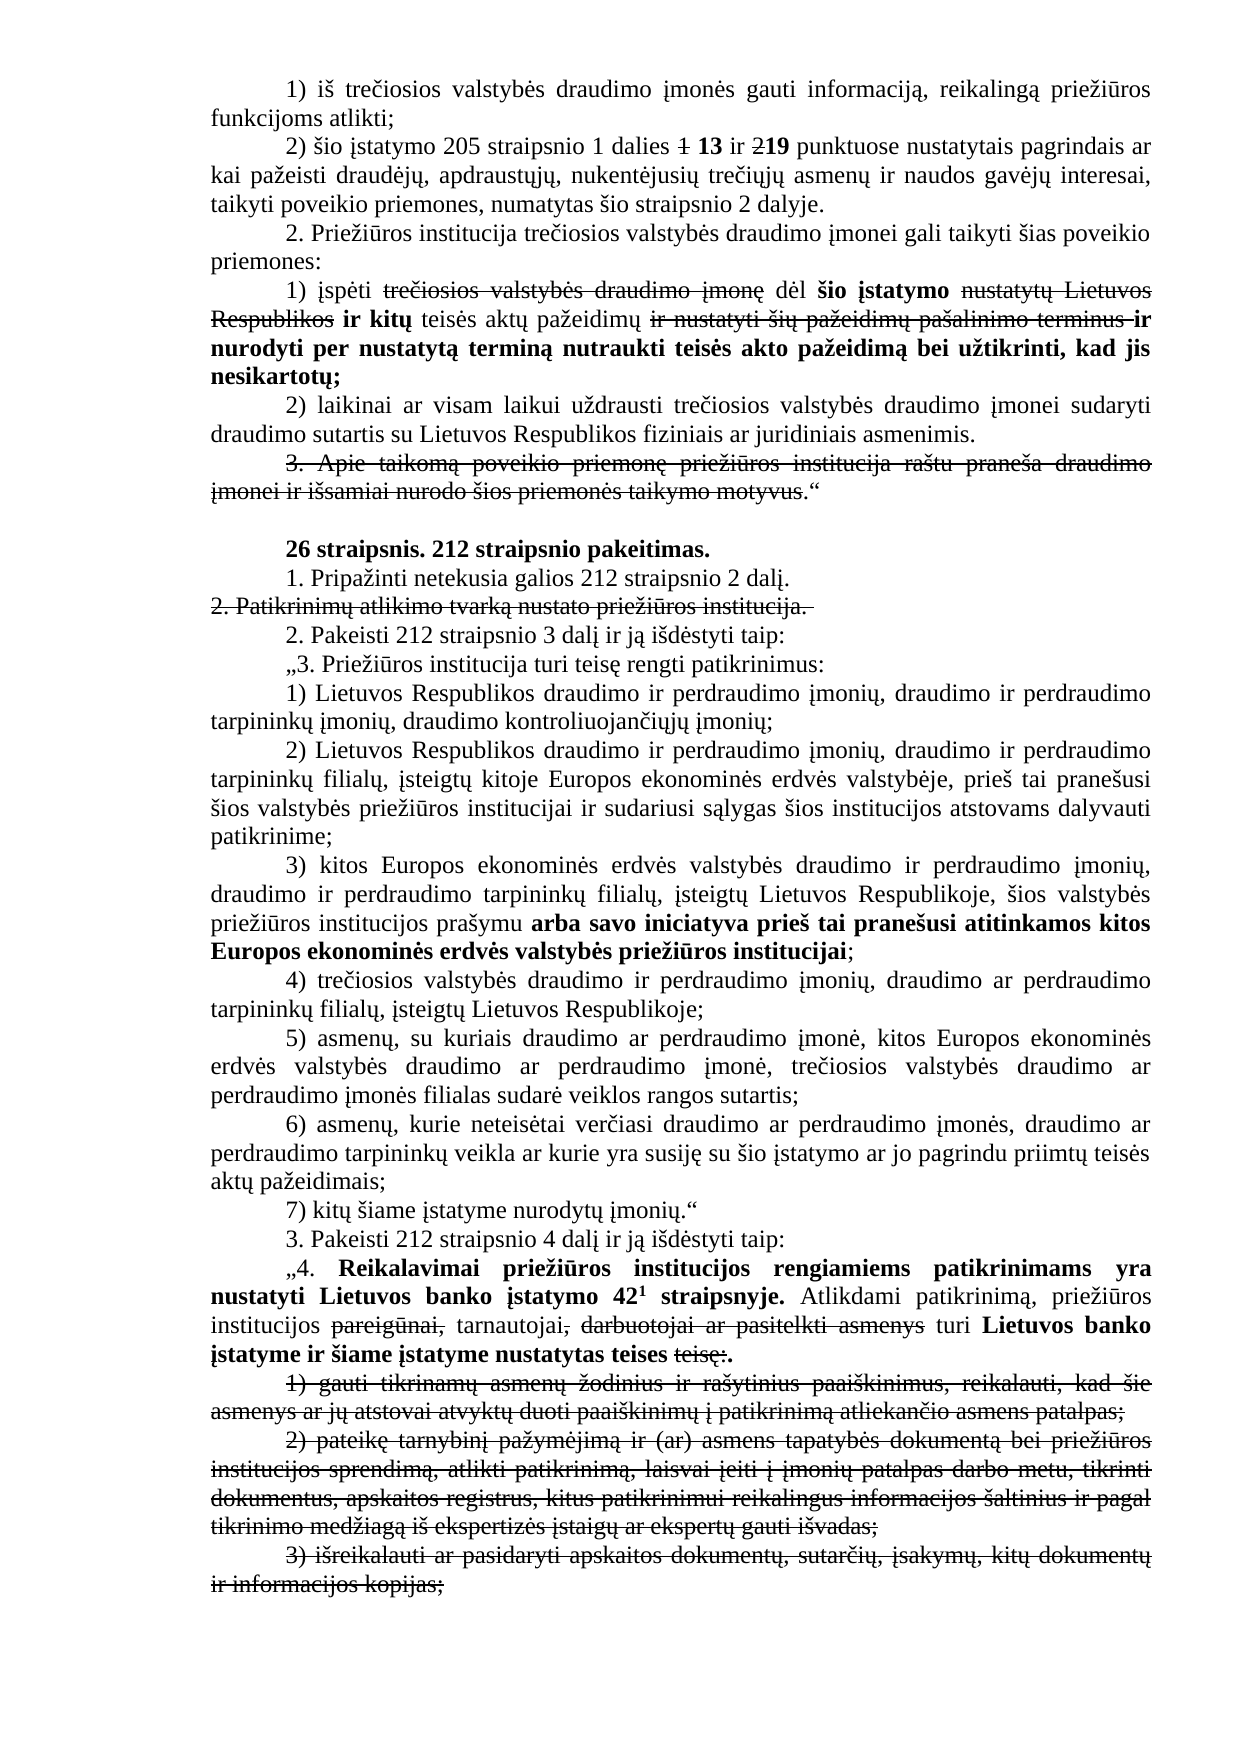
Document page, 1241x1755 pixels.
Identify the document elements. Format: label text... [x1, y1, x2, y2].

text 2) laikinai ar visam laikui uždrausti trečiosios valstybės draudimo įmonei sudaryti draudimo sutartis su Lietuvos Respublikos fiziniais ar juridiniais asmenimis. [210, 390, 1152, 448]
text 5) asmenų, su kuriais draudimo ar perdraudimo įmonė, kitos Europos ekonominės erdvės valstybės draudimo ar perdraudimo įmonė, trečiosios valstybės draudimo ar perdraudimo įmonės filialas sudarė veiklos rangos sutartis; [210, 1023, 1152, 1109]
text 7) kitų šiame įstatyme nurodytų įmonių.“ [210, 1195, 1152, 1224]
text 1. Pripažinti netekusia galios 212 straipsnio 2 dalį. [210, 563, 1152, 591]
text 2. Patikrinimų atlikimo tvarką nustato priežiūros institucija. [210, 591, 1152, 620]
text 1) įspėti trečiosios valstybės draudimo įmonę dėl šio įstatymo nustatytų Lietuvos Respublikos ir kitų teisės aktų pažeidimų ir nustatyti šių pažeidimų pašalinimo terminus ir nurodyti per nustatytą terminą nutraukti teisės akto pažeidimą bei užtikrinti, kad jis nesikartotų; [210, 275, 1152, 390]
text 3) kitos Europos ekonominės erdvės valstybės draudimo ir perdraudimo įmonių, draudimo ir perdraudimo tarpininkų filialų, įsteigtų Lietuvos Respublikoje, šios valstybės priežiūros institucijos prašymu arba savo iniciatyva prieš tai pranešusi atitinkamos kitos Europos ekonominės erdvės valstybės priežiūros institucijai; [210, 850, 1152, 965]
text 3. Pakeisti 212 straipsnio 4 dalį ir ją išdėstyti taip: [210, 1224, 1152, 1253]
text 2. Priežiūros institucija trečiosios valstybės draudimo įmonei gali taikyti šias poveikio priemones: [210, 218, 1152, 275]
text 2) pateikę tarnybinį pažymėjimą ir (ar) asmens tapatybės dokumentą bei priežiūros institucijos sprendimą, atlikti patikrinimą, laisvai įeiti į įmonių patalpas darbo metu, tikrinti dokumentus, apskaitos registrus, kitus patikrinimui reikalingus informacijos šaltinius ir pagal tikrinimo medžiagą iš ekspertizės įstaigų ar ekspertų gauti išvadas; [210, 1470, 1152, 1540]
text „3. Priežiūros institucija turi teisę rengti patikrinimus: [210, 649, 1152, 678]
text 2. Pakeisti 212 straipsnio 3 dalį ir ją išdėstyti taip: [210, 620, 1152, 649]
text 2) pateikę tarnybinį pažymėjimą ir (ar) asmens tapatybės dokumentą bei priežiūros institucijos sprendimą, atlikti patikrinimą, laisvai įeiti į įmonių patalpas darbo metu, tikrinti dokumentus, apskaitos registrus, kitus patikrinimui reikalingus informacijos šaltinius ir pagal tikrinimo medžiagą iš ekspertizės įstaigų ar ekspertų gauti išvadas; [210, 1425, 1152, 1469]
text 1) iš trečiosios valstybės draudimo įmonės gauti informaciją, reikalingą priežiūros funkcijoms atlikti; [210, 74, 1152, 131]
text 1) gauti tikrinamų asmenų žodinius ir rašytinius paaiškinimus, reikalauti, kad šie asmenys ar jų atstovai atvyktų duoti paaiškinimų į patikrinimą atliekančio asmens patalpas; [210, 1368, 1152, 1425]
text 4) trečiosios valstybės draudimo ir perdraudimo įmonių, draudimo ar perdraudimo tarpininkų filialų, įsteigtų Lietuvos Respublikoje; [210, 965, 1152, 1023]
text 3) išreikalauti ar pasidaryti apskaitos dokumentų, sutarčių, įsakymų, kitų dokumentų ir informacijos kopijas; [210, 1540, 1152, 1598]
text „4. Reikalavimai priežiūros institucijos rengiamiems patikrinimams yra nustatyti Lietuvos banko įstatymo 421 straipsnyje. Atlikdami patikrinimą, priežiūros institucijos pareigūnai, tarnautojai, darbuotojai ar pasitelkti asmenys turi Lietuvos banko įstatyme ir šiame įstatyme nustatytas teises teisę:. [210, 1253, 1152, 1368]
text 1) Lietuvos Respublikos draudimo ir perdraudimo įmonių, draudimo ir perdraudimo tarpininkų įmonių, draudimo kontroliuojančiųjų įmonių; [210, 678, 1152, 735]
text 2) Lietuvos Respublikos draudimo ir perdraudimo įmonių, draudimo ir perdraudimo tarpininkų filialų, įsteigtų kitoje Europos ekonominės erdvės valstybėje, prieš tai pranešusi šios valstybės priežiūros institucijai ir sudariusi sąlygas šios institucijos atstovams dalyvauti patikrinime; [210, 735, 1152, 850]
text 26 straipsnis. 212 straipsnio pakeitimas. [210, 534, 1152, 563]
text 2) šio įstatymo 205 straipsnio 1 dalies 1 13 ir 219 punktuose nustatytais pagrindais ar kai pažeisti draudėjų, apdraustųjų, nukentėjusių trečiųjų asmenų ir naudos gavėjų interesai, taikyti poveikio priemones, numatytas šio straipsnio 2 dalyje. [210, 131, 1152, 218]
text 3. Apie taikomą poveikio priemonę priežiūros institucija raštu praneša draudimo įmonei ir išsamiai nurodo šios priemonės taikymo motyvus.“ [210, 448, 1152, 505]
text 6) asmenų, kurie neteisėtai verčiasi draudimo ar perdraudimo įmonės, draudimo ar perdraudimo tarpininkų veikla ar kurie yra susiję su šio įstatymo ar jo pagrindu priimtų teisės aktų pažeidimais; [210, 1109, 1152, 1195]
